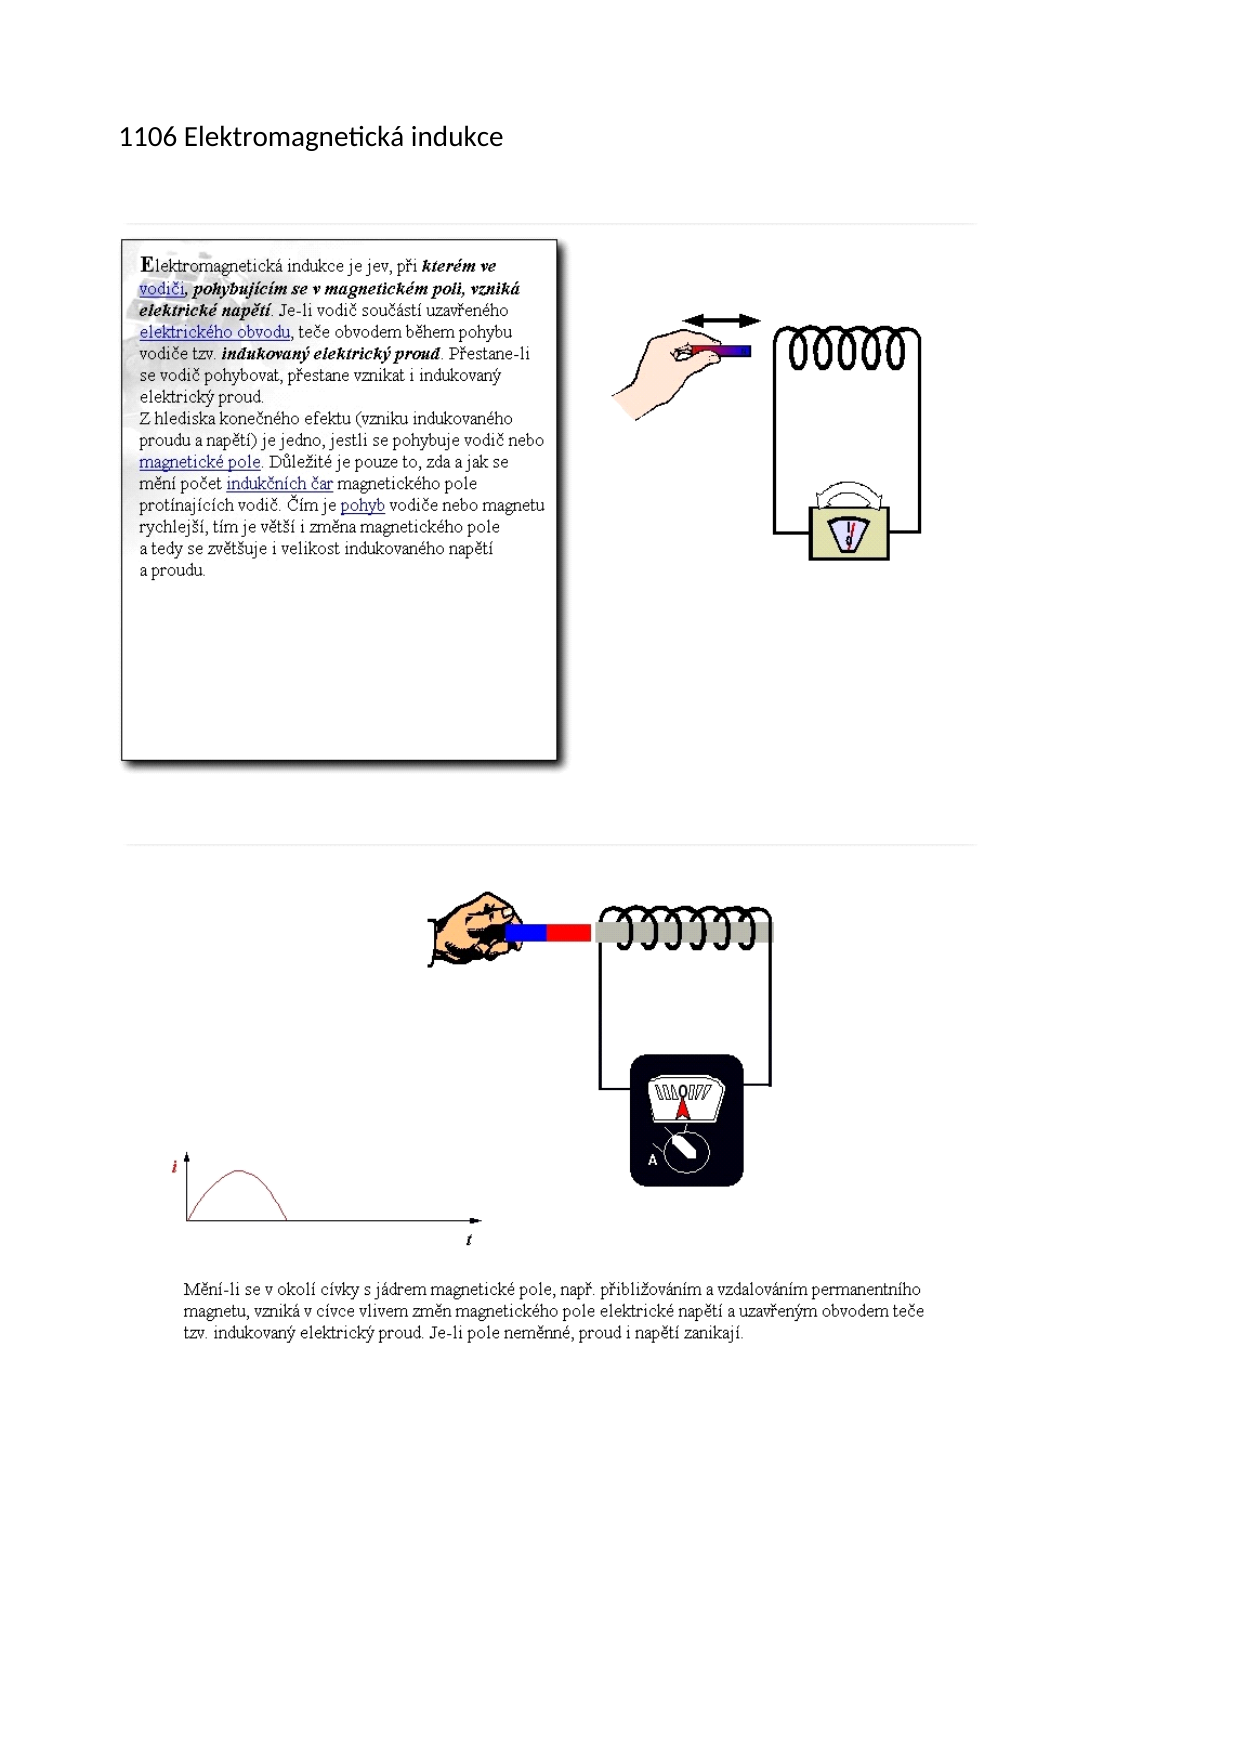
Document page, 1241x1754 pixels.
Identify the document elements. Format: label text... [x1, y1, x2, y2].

text 1106 Elektromagnetická indukce [118, 118, 1122, 154]
